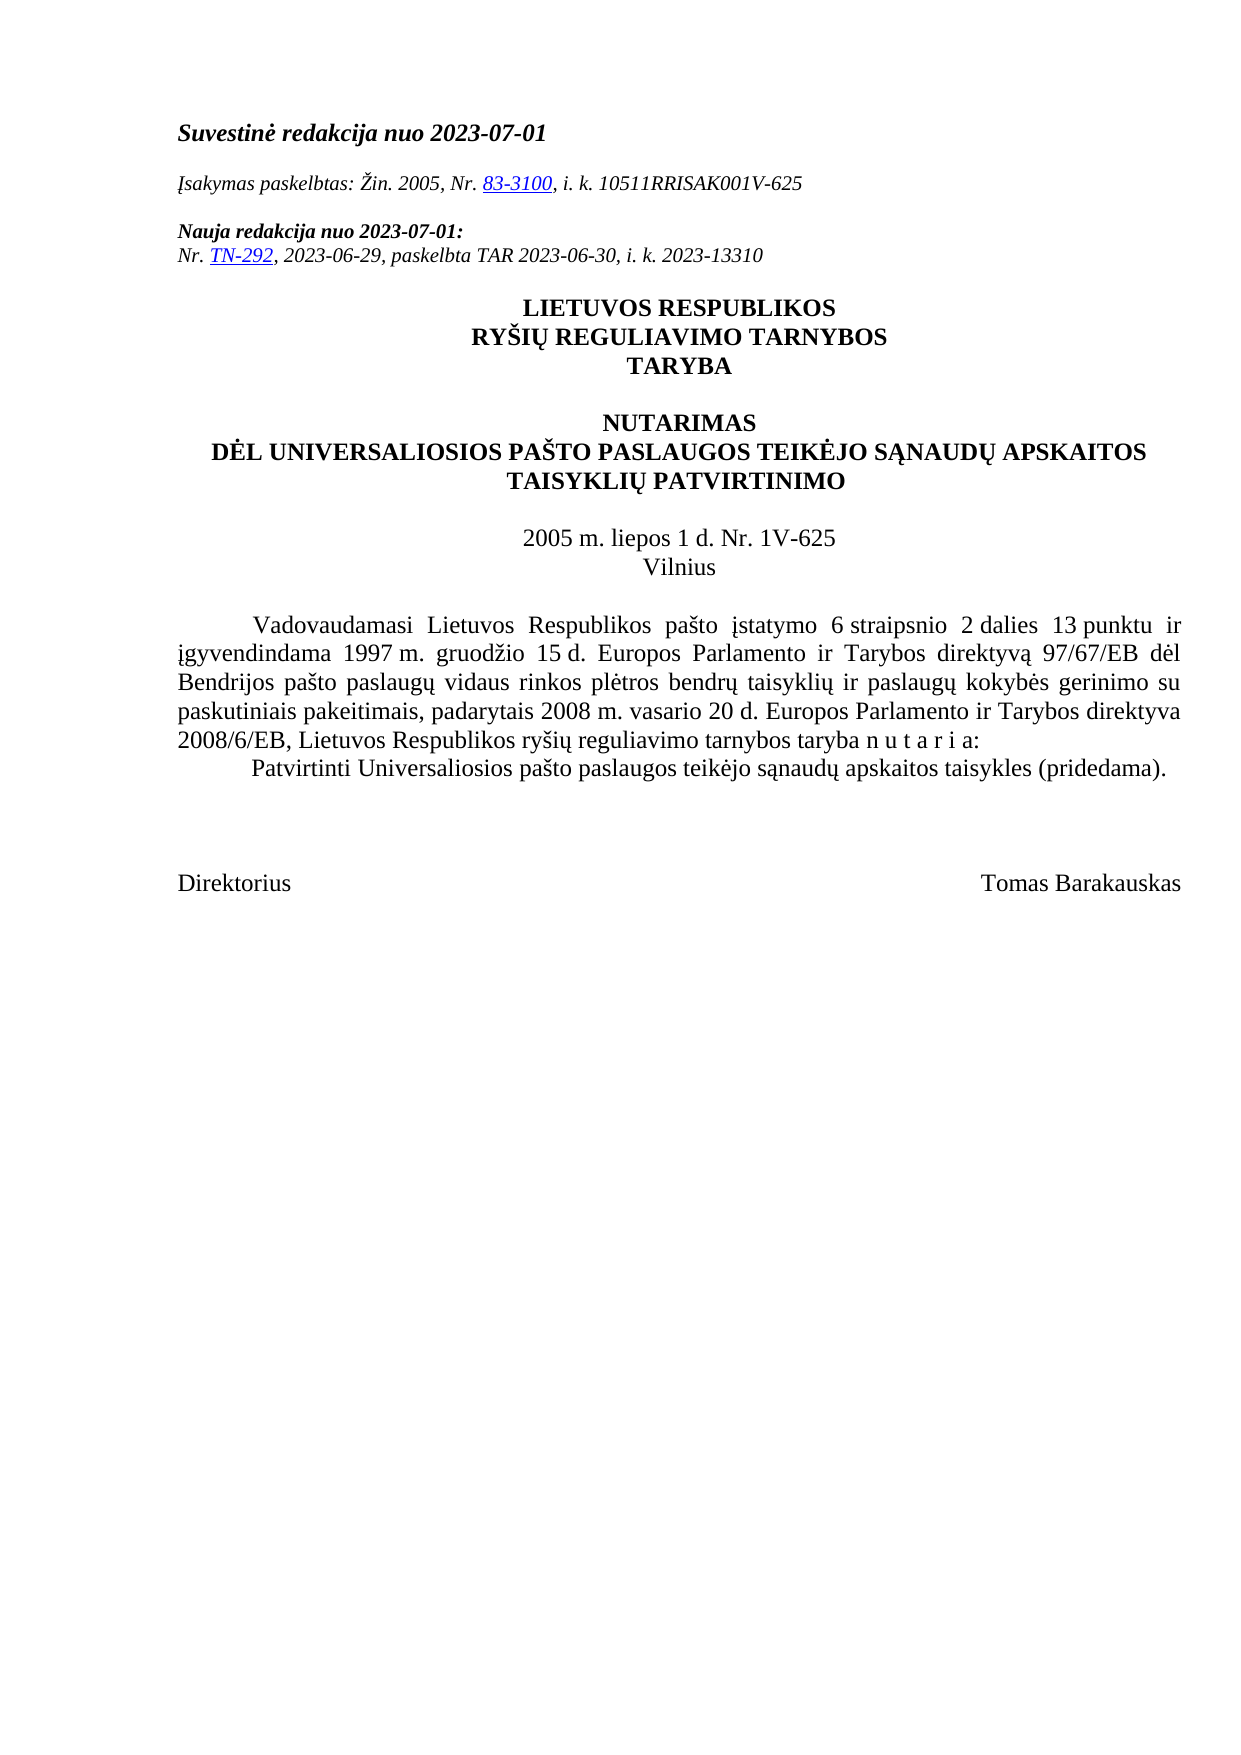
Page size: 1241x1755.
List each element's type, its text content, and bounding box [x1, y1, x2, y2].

text Direktorius Tomas Barakauskas [177, 868, 1181, 897]
text NUTARIMAS [177, 408, 1181, 437]
text Vilnius [177, 552, 1181, 581]
text RYŠIŲ REGULIAVIMO TARNYBOS [177, 322, 1181, 351]
text Vadovaudamasi Lietuvos Respublikos pašto įstatymo 6 straipsnio 2 dalies 13 punktu ir įgyvendindama 1997 m. gruodžio 15 d. Europos Parlamento ir Tarybos direktyvą 97/67/EB dėl Bendrijos pašto paslaugų vidaus rinkos plėtros bendrų taisyklių ir paslaugų kokybės gerinimo su paskutiniais pakeitimais, padarytais 2008 m. vasario 20 d. Europos Parlamento ir Tarybos direktyva 2008/6/EB, Lietuvos Respublikos ryšių reguliavimo tarnybos taryba nutaria: [177, 610, 1181, 753]
text Nauja redakcija nuo 2023-07-01: [177, 219, 1181, 243]
text TARYBA [177, 351, 1181, 380]
text Įsakymas paskelbtas: Žin. 2005, Nr. 83-3100, i. k. 10511RRISAK001V-625 [177, 171, 1181, 195]
text Patvirtinti Universaliosios pašto paslaugos teikėjo sąnaudų apskaitos taisykles (pridedama). [177, 753, 1181, 782]
text Nr. TN-292, 2023-06-29, paskelbta TAR 2023-06-30, i. k. 2023-13310 [177, 243, 1181, 267]
text 2005 m. liepos 1 d. Nr. 1V-625 [177, 523, 1181, 552]
text DĖL UNIVERSALIOSIOS PAŠTO PASLAUGOS TEIKĖJO SĄNAUDŲ APSKAITOS TAISYKLIŲ PATVIRTINIMO [177, 437, 1181, 495]
text Suvestinė redakcija nuo 2023-07-01 [177, 118, 1181, 147]
text LIETUVOS RESPUBLIKOS [177, 293, 1181, 322]
